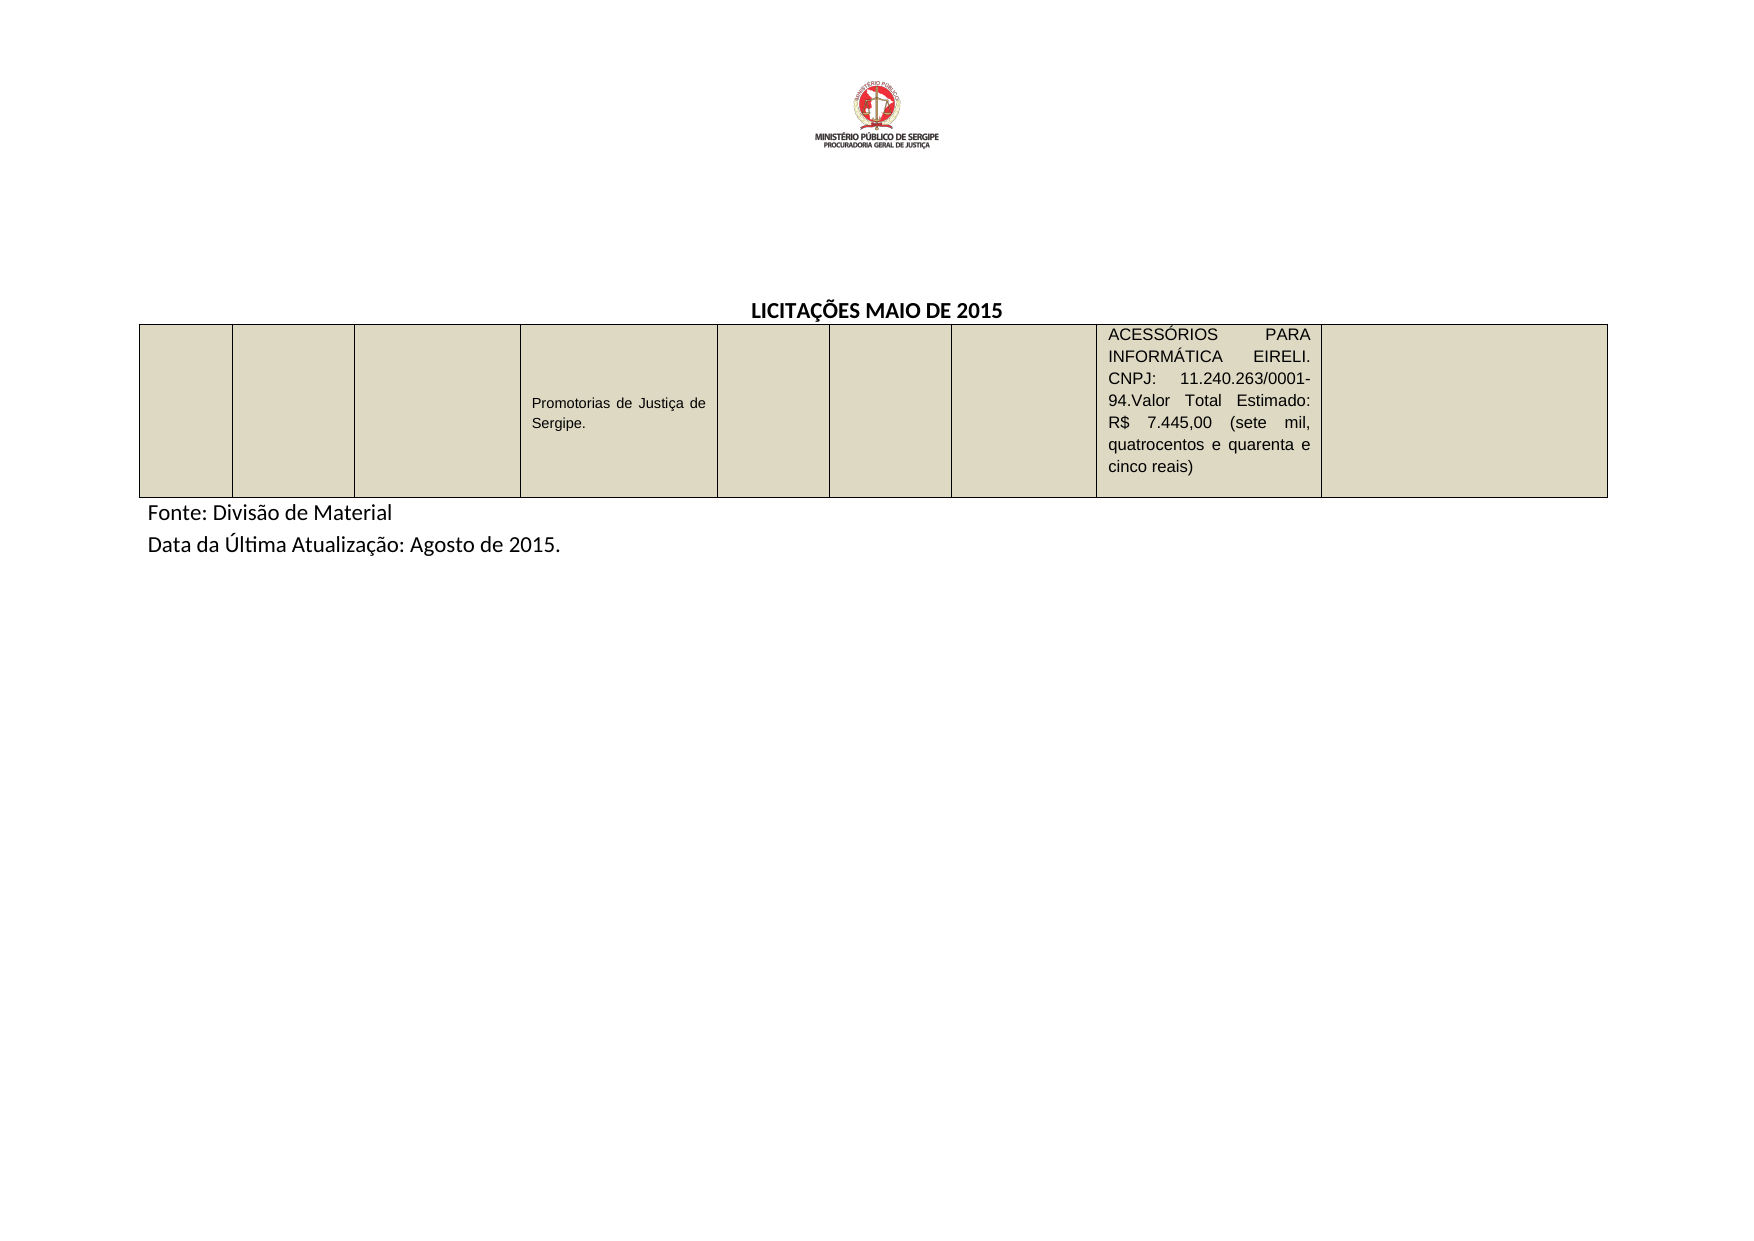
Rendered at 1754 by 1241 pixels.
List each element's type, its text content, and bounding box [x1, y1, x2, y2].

picture [815, 81, 939, 149]
table_cell [952, 325, 1096, 497]
table_cell [1322, 325, 1607, 497]
table_cell [140, 325, 232, 497]
table_cell Promotorias de Justiça de Sergipe. [521, 325, 717, 497]
table_cell [718, 325, 829, 497]
text Fonte: Divisão de Material Data da Última Atualização: Agosto de 2015. [148, 498, 1606, 558]
table_cell ACESSÓRIOS PARA INFORMÁTICA EIRELI. CNPJ: 11.240.263/0001-94.Valor Total Estimado: R$ 7.445,00 (sete mil, quatrocentos e quarenta e cinco reais) [1097, 325, 1321, 497]
table_cell [233, 325, 354, 497]
table_cell [355, 325, 520, 497]
table_cell [830, 325, 951, 497]
